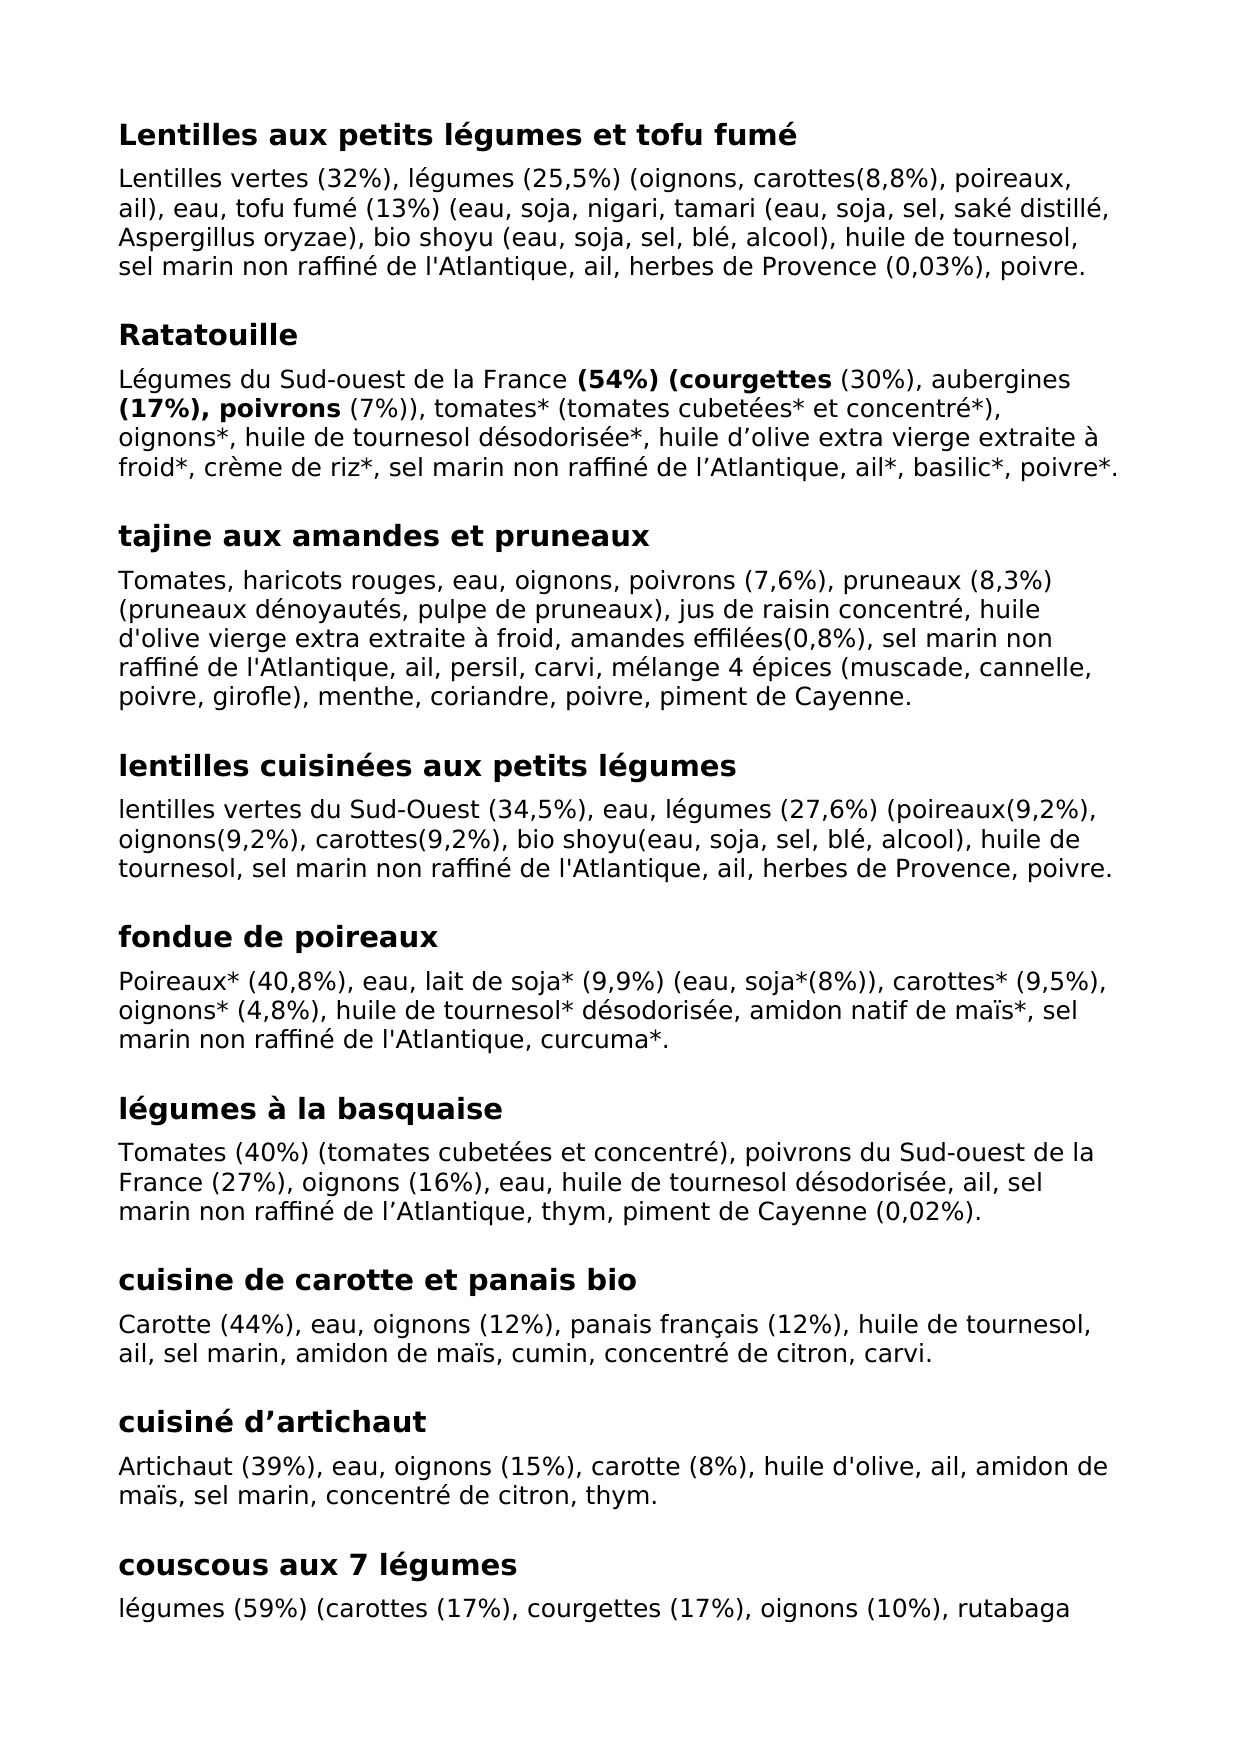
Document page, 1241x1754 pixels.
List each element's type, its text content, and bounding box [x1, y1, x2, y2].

subtitle tajine aux amandes et pruneaux [118, 519, 1122, 553]
text Poireaux* (40,8%), eau, lait de soja* (9,9%) (eau, soja*(8%)), carottes* (9,5%), oignons* (4,8%), huile de tournesol* désodorisée, amidon natif de maïs*, sel marin non raffiné de l'Atlantique, curcuma*. [118, 967, 1122, 1054]
text Lentilles vertes (32%), légumes (25,5%) (oignons, carottes(8,8%), poireaux, ail), eau, tofu fumé (13%) (eau, soja, nigari, tamari (eau, soja, sel, saké distillé, Aspergillus oryzae), bio shoyu (eau, soja, sel, blé, alcool), huile de tournesol, sel marin non raffiné de l'Atlantique, ail, herbes de Provence (0,03%), poivre. [118, 164, 1122, 281]
text Carotte (44%), eau, oignons (12%), panais français (12%), huile de tournesol, ail, sel marin, amidon de maïs, cumin, concentré de citron, carvi. [118, 1310, 1122, 1368]
text Légumes du Sud-ouest de la France (54%) (courgettes (30%), aubergines (17%), poivrons (7%)), tomates* (tomates cubetées* et concentré*), oignons*, huile de tournesol désodorisée*, huile d’olive extra vierge extraite à froid*, crème de riz*, sel marin non raffiné de l’Atlantique, ail*, basilic*, poivre*. [118, 365, 1122, 482]
text lentilles vertes du Sud-Ouest (34,5%), eau, légumes (27,6%) (poireaux(9,2%), oignons(9,2%), carottes(9,2%), bio shoyu(eau, soja, sel, blé, alcool), huile de tournesol, sel marin non raffiné de l'Atlantique, ail, herbes de Provence, poivre. [118, 796, 1122, 883]
subtitle légumes à la basquaise [118, 1092, 1122, 1126]
subtitle fondue de poireaux [118, 921, 1122, 954]
subtitle cuisiné d’artichaut [118, 1406, 1122, 1440]
subtitle cuisine de carotte et panais bio [118, 1263, 1122, 1297]
text Tomates, haricots rouges, eau, oignons, poivrons (7,6%), pruneaux (8,3%)(pruneaux dénoyautés, pulpe de pruneaux), jus de raisin concentré, huile d'olive vierge extra extraite à froid, amandes effilées(0,8%), sel marin non raffiné de l'Atlantique, ail, persil, carvi, mélange 4 épices (muscade, cannelle, poivre, girofle), menthe, coriandre, poivre, piment de Cayenne. [118, 566, 1122, 712]
subtitle Lentilles aux petits légumes et tofu fumé [118, 118, 1122, 152]
text Artichaut (39%), eau, oignons (15%), carotte (8%), huile d'olive, ail, amidon de maïs, sel marin, concentré de citron, thym. [118, 1452, 1122, 1511]
text légumes (59%) (carottes (17%), courgettes (17%), oignons (10%), rutabaga [118, 1594, 1122, 1624]
subtitle lentilles cuisinées aux petits légumes [118, 749, 1122, 783]
subtitle couscous aux 7 légumes [118, 1548, 1122, 1582]
subtitle Ratatouille [118, 319, 1122, 353]
text Tomates (40%) (tomates cubetées et concentré), poivrons du Sud-ouest de la France (27%), oignons (16%), eau, huile de tournesol désodorisée, ail, sel marin non raffiné de l’Atlantique, thym, piment de Cayenne (0,02%). [118, 1138, 1122, 1226]
